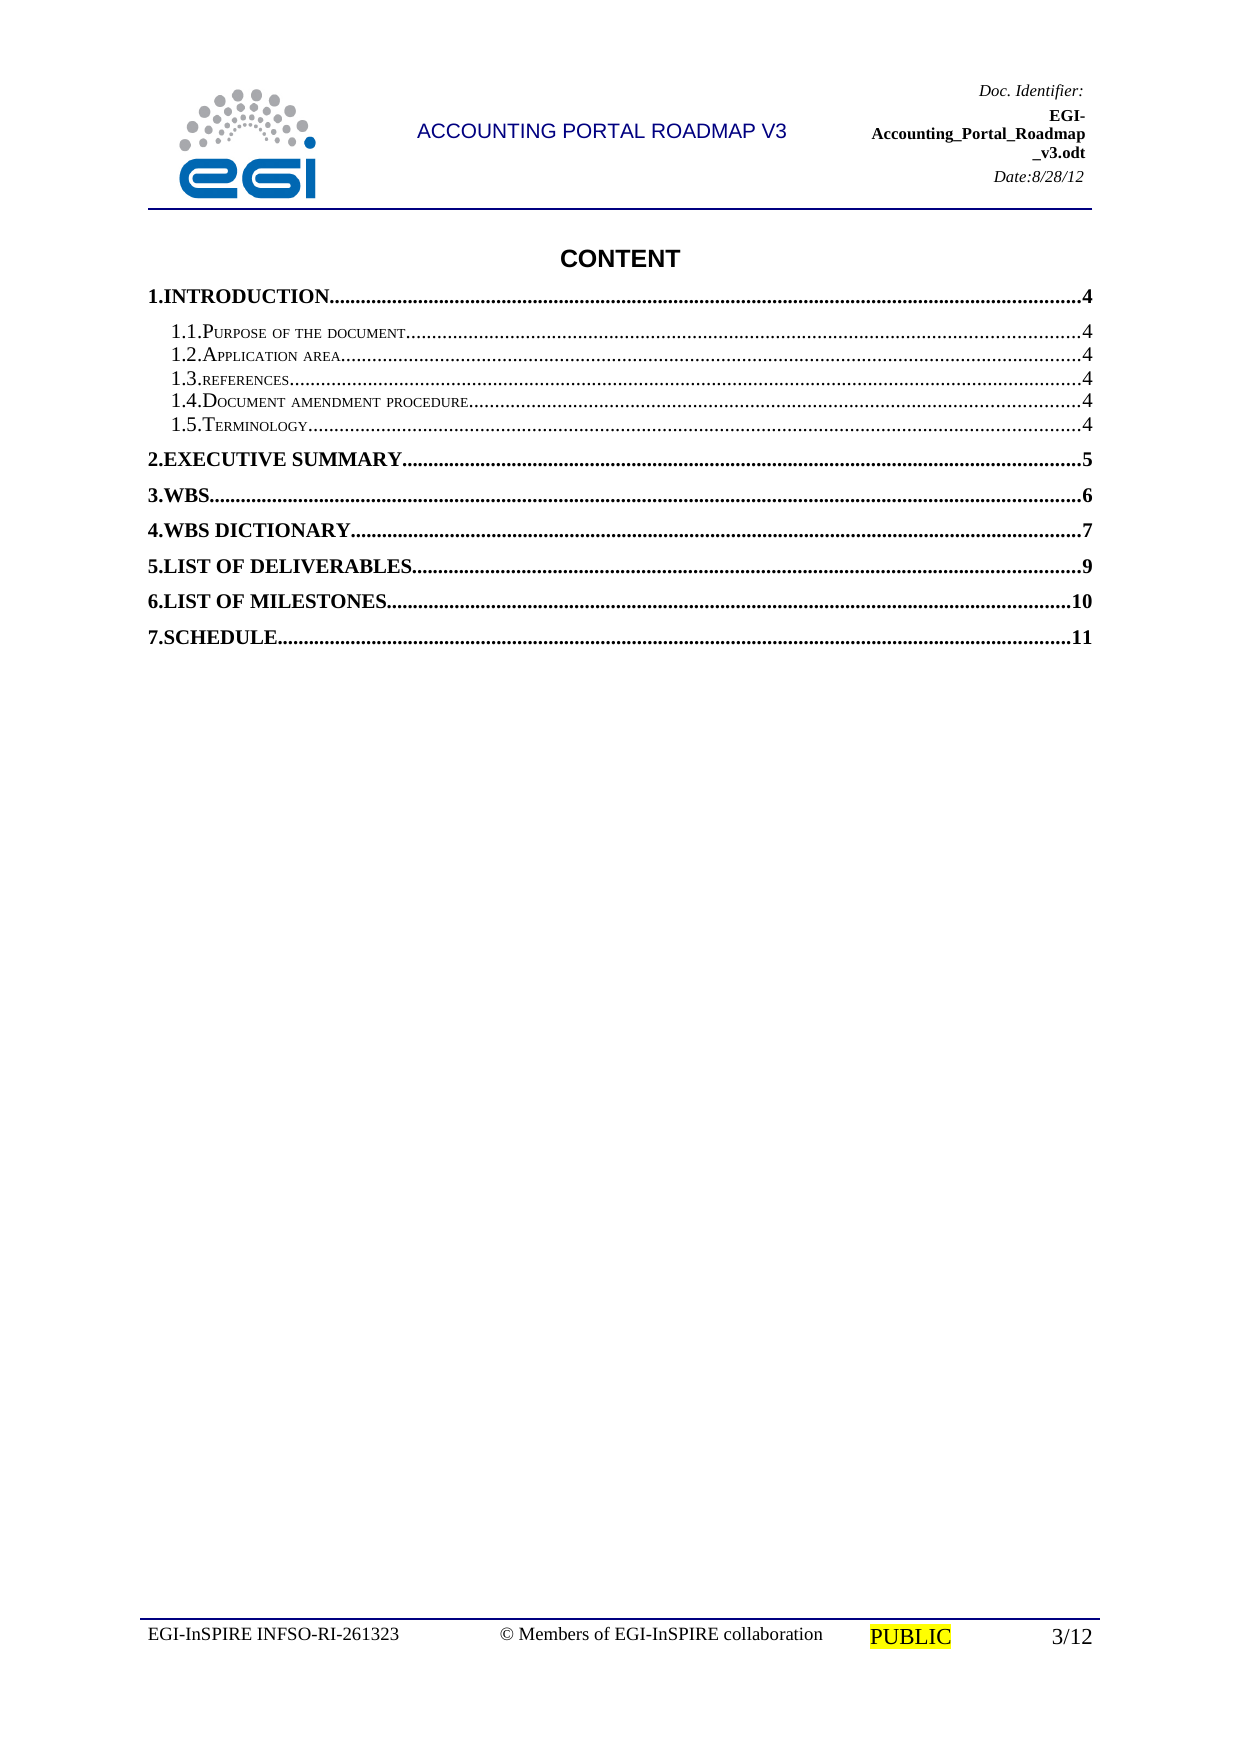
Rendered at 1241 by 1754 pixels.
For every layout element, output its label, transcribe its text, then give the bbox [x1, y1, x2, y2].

picture [178, 88, 317, 200]
text 1.5.Terminology 4 [171, 412, 1092, 435]
text 1.2.Application area 4 [171, 343, 1092, 366]
text 3.WBS 6 [148, 483, 1092, 506]
text 5.LIST OF DELIVERABLES 9 [148, 554, 1092, 577]
text 7.schedule 11 [148, 626, 1092, 648]
text Content [148, 244, 1092, 272]
text 6.LIST OF Milestones 10 [148, 590, 1092, 613]
text 1.3.references 4 [171, 366, 1092, 389]
text 2.Executive summary 5 [148, 448, 1092, 471]
text 1.4.Document amendment procedure 4 [171, 389, 1092, 412]
text 4.WBS Dictionary 7 [148, 519, 1092, 542]
text 1.Introduction 4 [148, 285, 1092, 308]
text 1.1.Purpose of the document 4 [171, 320, 1092, 343]
